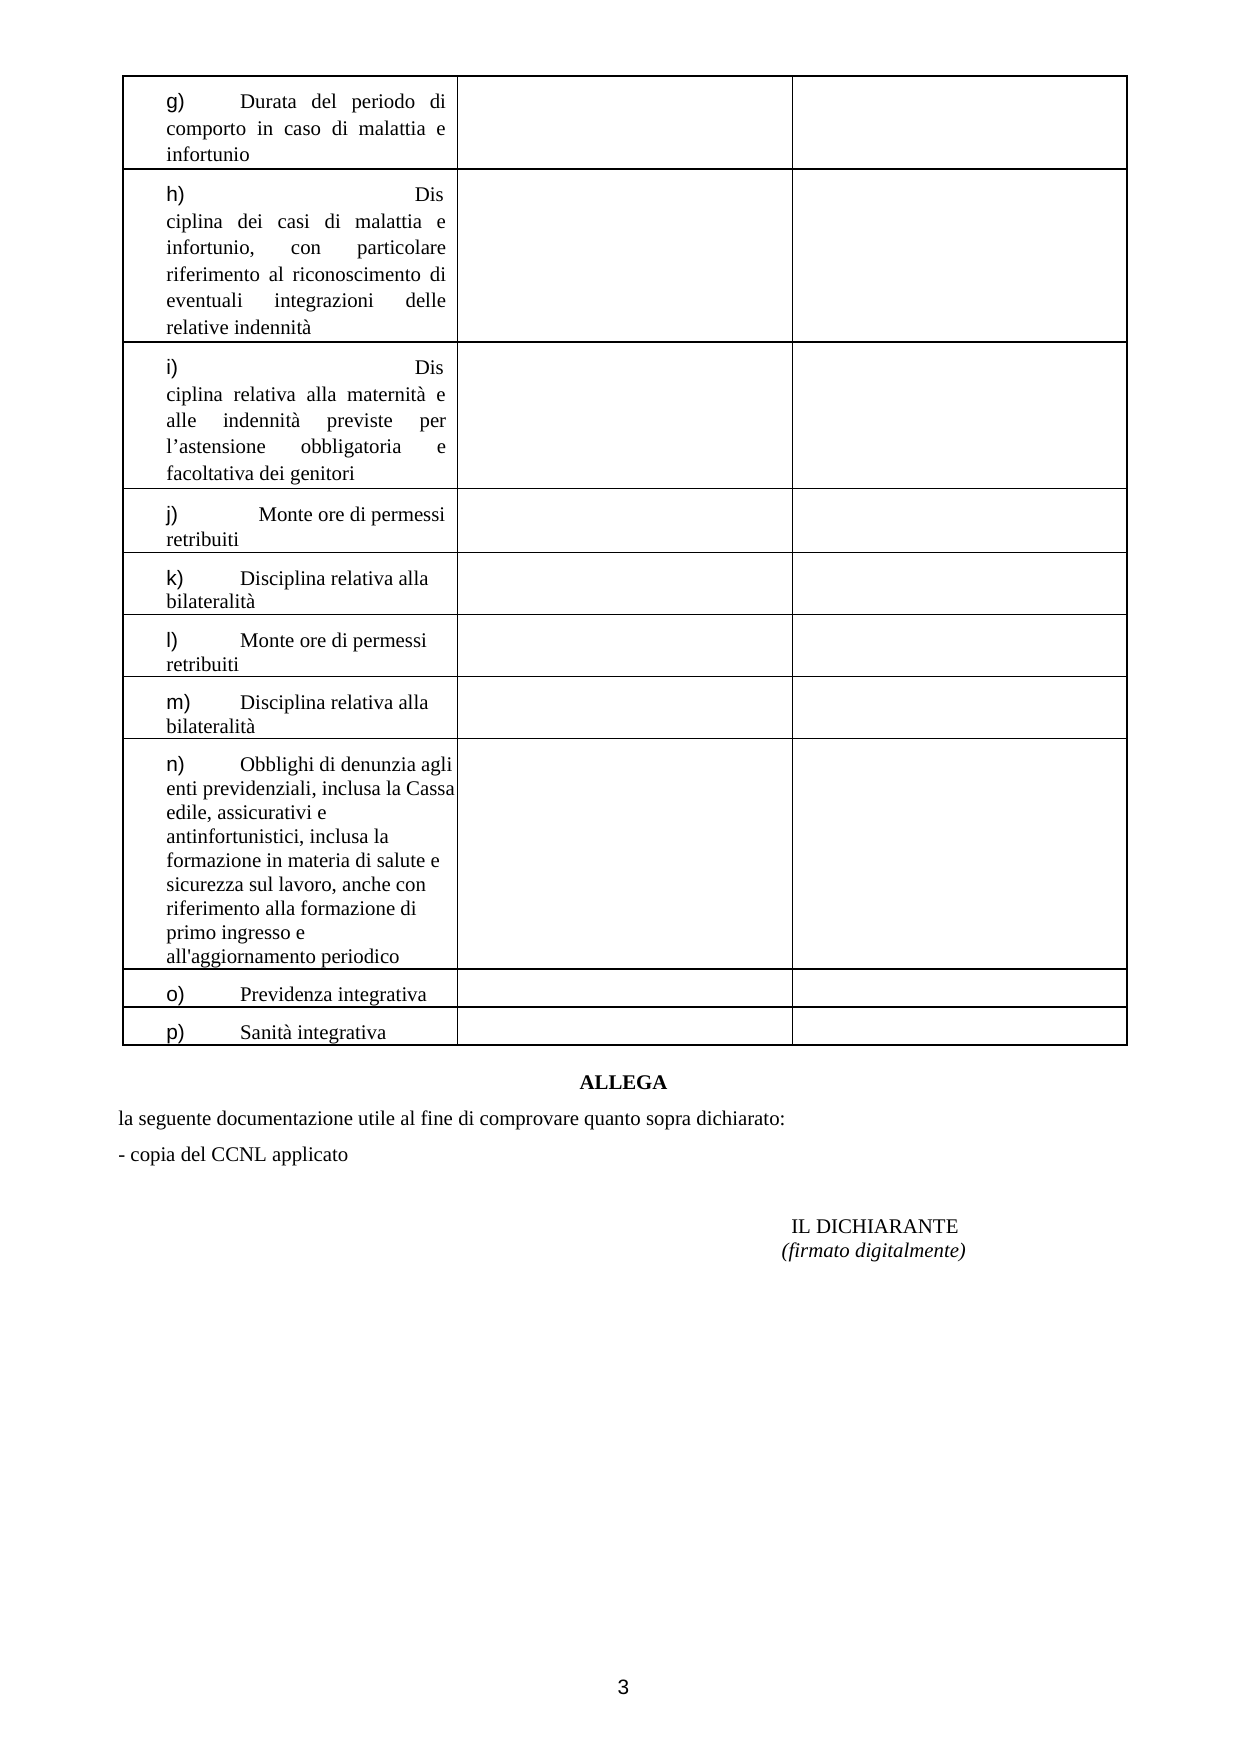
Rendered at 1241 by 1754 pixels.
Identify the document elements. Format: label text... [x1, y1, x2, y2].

table_cell Previdenza integrativa [124, 970, 457, 1006]
text la seguente documentazione utile al fine di comprovare quanto sopra dichiarato: [118, 1106, 1140, 1130]
table_cell Disciplina relativa alla maternità e alle indennità previste per l’astensione obbligatoria e facoltativa dei genitori [124, 343, 457, 487]
text IL DICHIARANTE [623, 1214, 1126, 1238]
table_cell [793, 677, 1126, 738]
table_cell [458, 489, 792, 551]
table_cell Disciplina dei casi di malattia e infortunio, con particolare riferimento al riconoscimento di eventuali integrazioni delle relative indennità [124, 170, 457, 341]
table_cell [458, 615, 792, 676]
table_cell [793, 489, 1126, 551]
table_cell Durata del periodo di comporto in caso di malattia e infortunio [124, 77, 457, 168]
table_cell Sanità integrativa [124, 1008, 457, 1044]
table_cell Disciplina relativa alla bilateralità [124, 677, 457, 738]
text (firmato digitalmente) [623, 1238, 1126, 1262]
table_cell [458, 970, 792, 1006]
table_cell [458, 1008, 792, 1044]
table_cell [793, 553, 1126, 613]
table_cell [793, 1008, 1126, 1044]
table_cell [793, 77, 1126, 168]
table_cell [793, 970, 1126, 1006]
table_cell [793, 170, 1126, 341]
table_cell [458, 677, 792, 738]
table_cell [793, 343, 1126, 487]
table_cell [793, 739, 1126, 968]
text ALLEGA [106, 1070, 1140, 1094]
table_cell Monte ore di permessi retribuiti [124, 615, 457, 676]
table_cell Disciplina relativa alla bilateralità [124, 553, 457, 613]
table_cell Obblighi di denunzia agli enti previdenziali, inclusa la Cassa edile, assicurativi e antinfortunistici, inclusa la formazione in materia di salute e sicurezza sul lavoro, anche con riferimento alla formazione di primo ingresso e all'aggiornamento periodico [124, 739, 457, 968]
table_cell [458, 170, 792, 341]
table_cell [458, 553, 792, 613]
table_cell [458, 343, 792, 487]
text - copia del CCNL applicato [118, 1142, 1140, 1166]
table_cell [458, 77, 792, 168]
table_cell Monte ore di permessi retribuiti [124, 489, 457, 551]
table_cell [458, 739, 792, 968]
table_cell [793, 615, 1126, 676]
